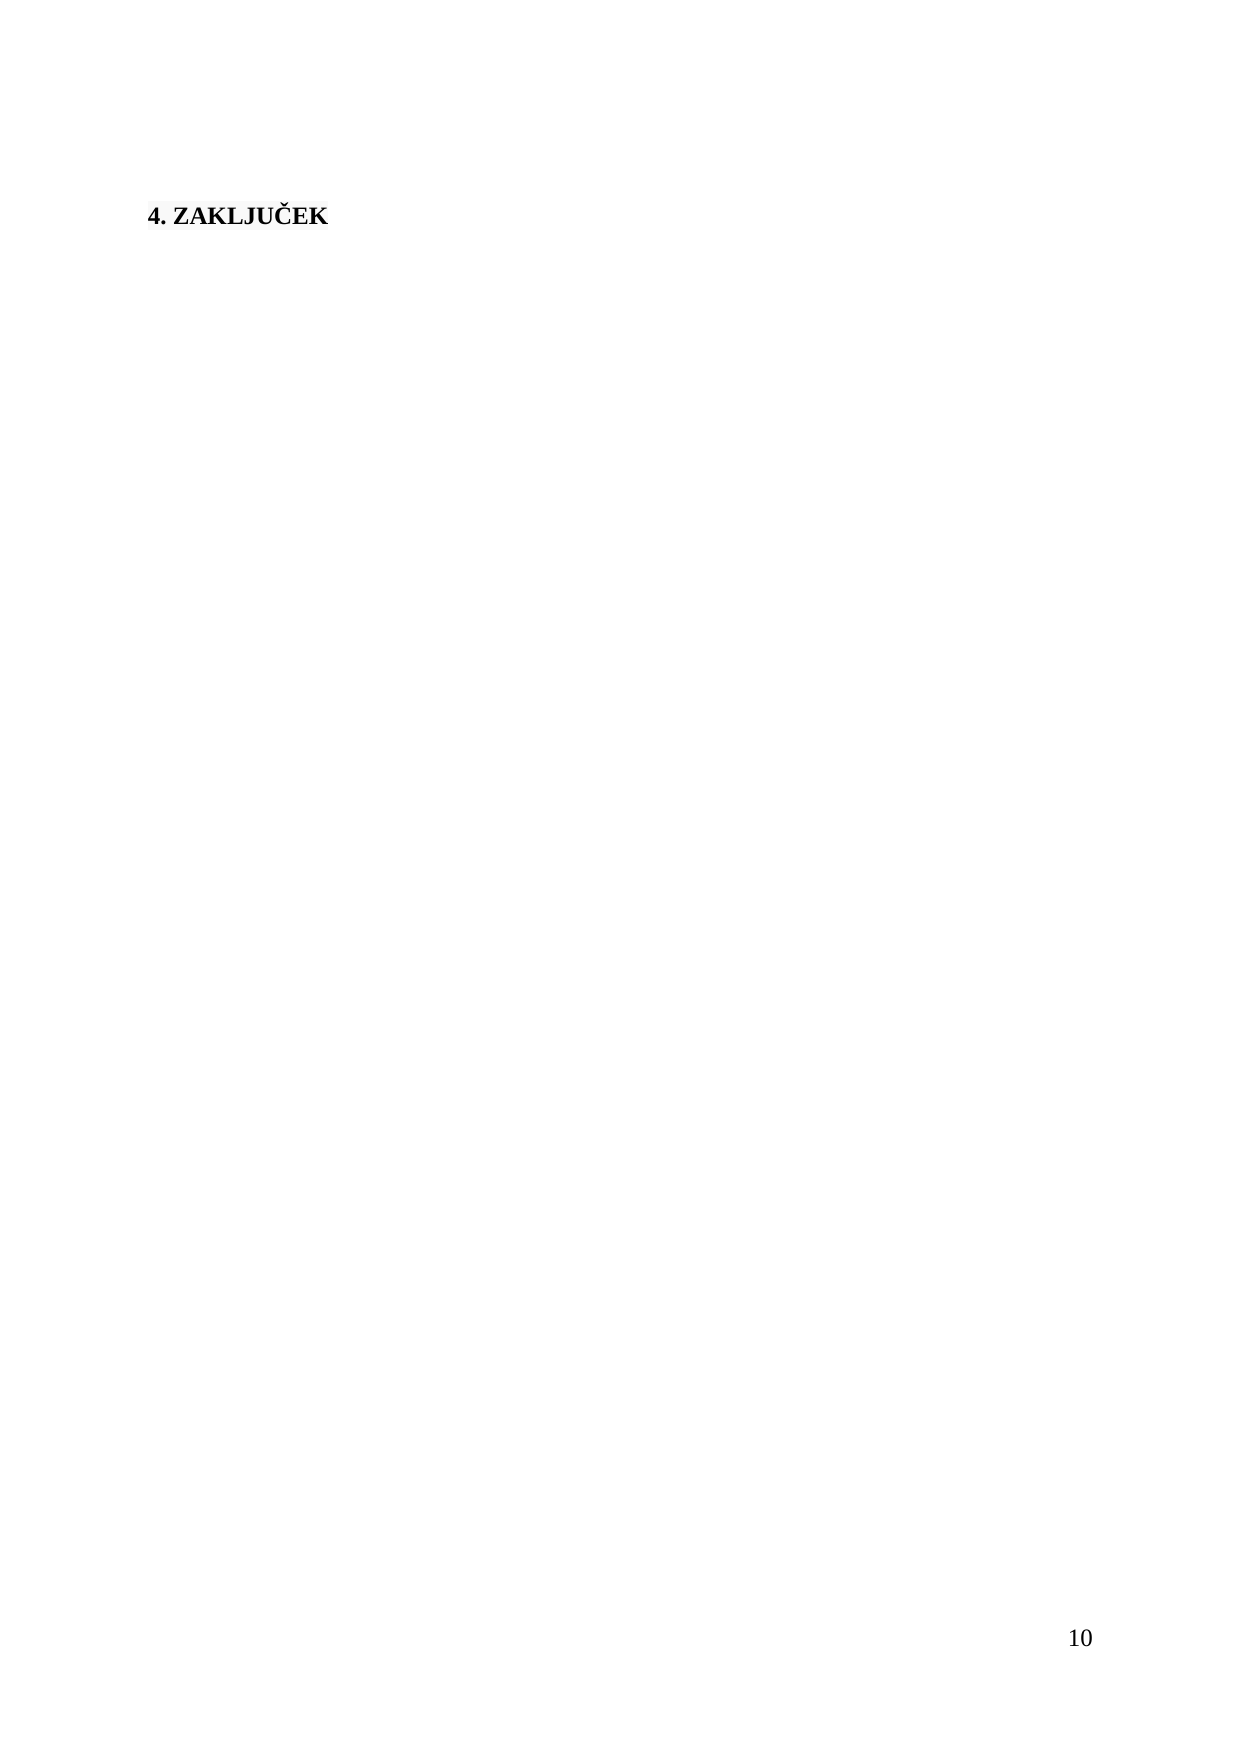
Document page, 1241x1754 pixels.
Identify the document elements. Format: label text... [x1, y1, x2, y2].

text 4. ZAKLJUČEK [148, 201, 1093, 230]
